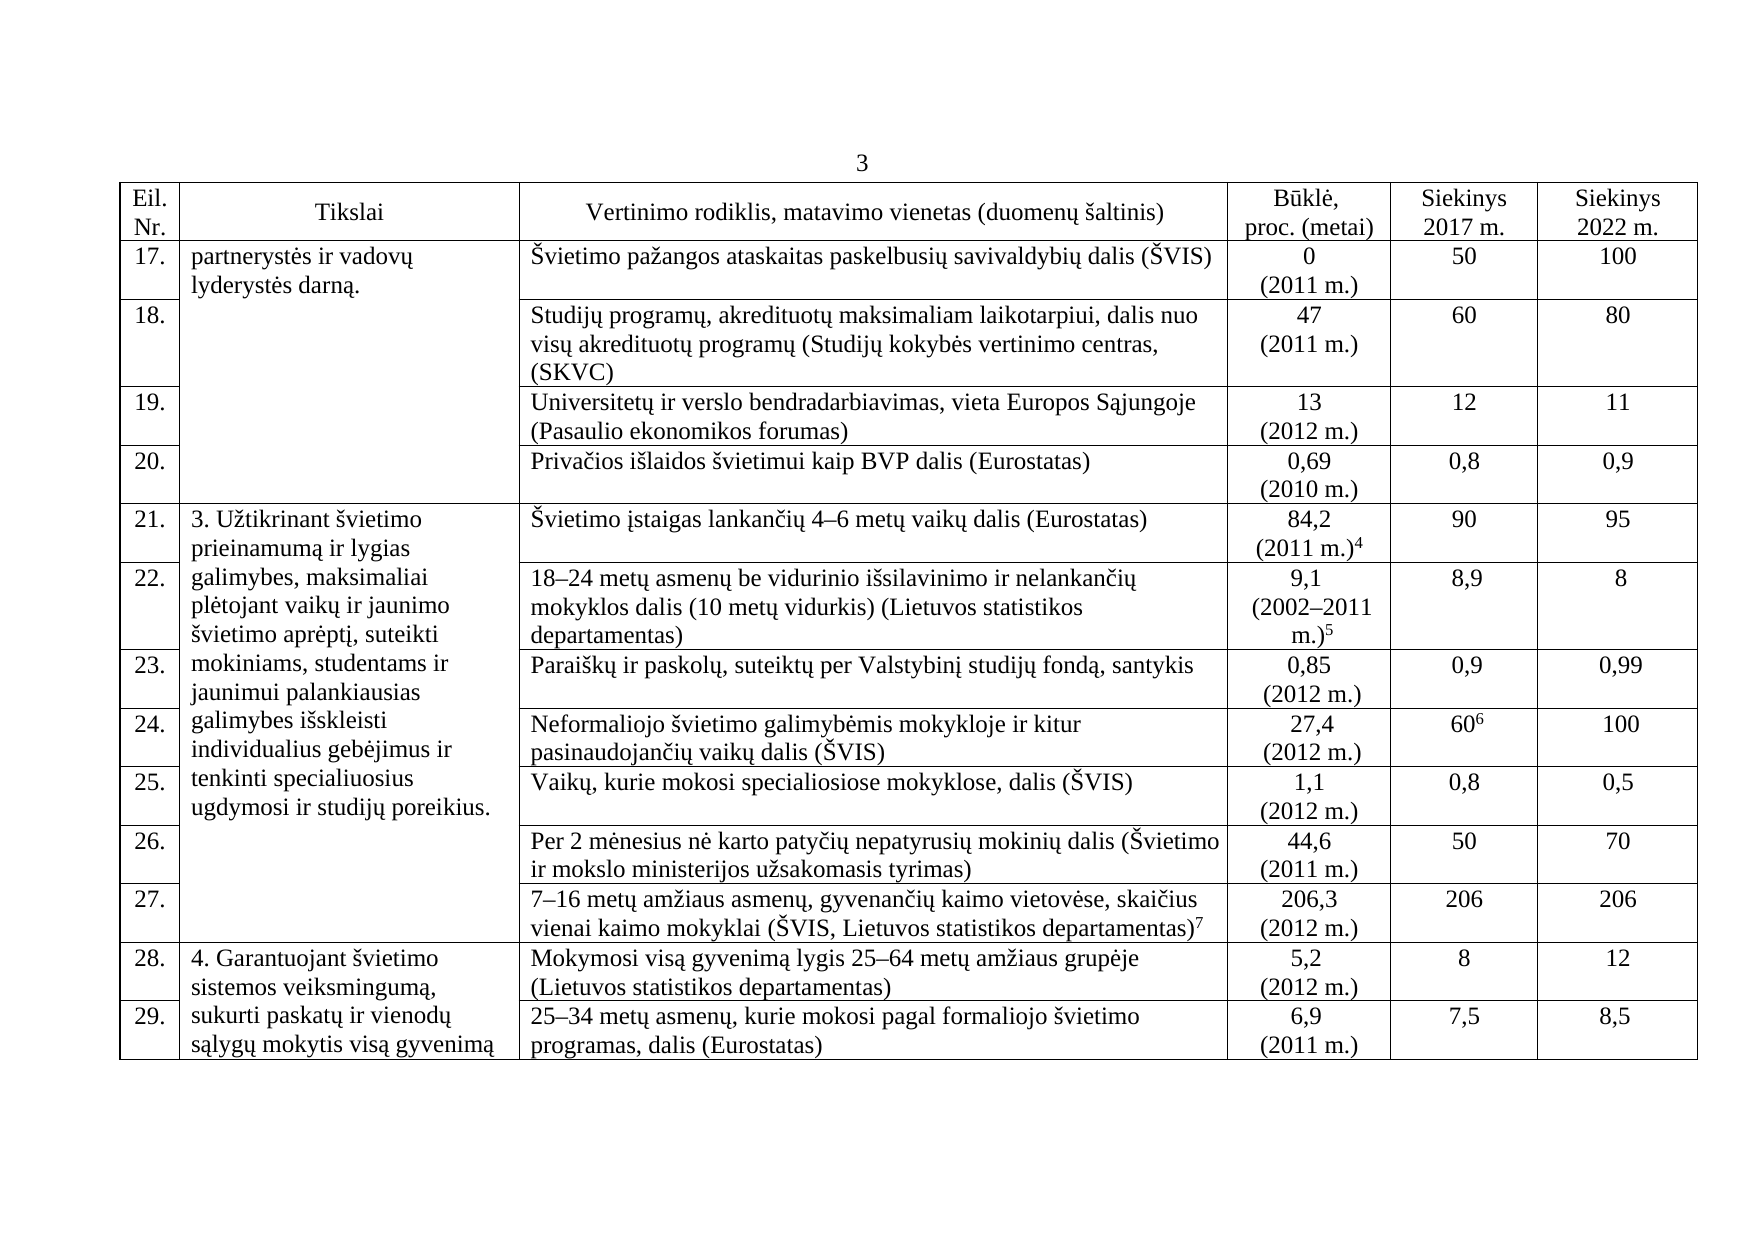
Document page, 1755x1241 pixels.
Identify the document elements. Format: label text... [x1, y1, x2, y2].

table_cell 12 [1538, 943, 1697, 1000]
table_cell partnerystės ir vadovų lyderystės darną. [180, 241, 519, 503]
table_cell Per 2 mėnesius nė karto patyčių nepatyrusių mokinių dalis (Švietimo ir mokslo ministerijos užsakomasis tyrimas) [520, 826, 1227, 883]
table_cell 206 [1391, 884, 1537, 942]
table_cell 206,3 (2012 m.) [1228, 884, 1390, 942]
table_cell 0,8 [1391, 446, 1537, 503]
table_cell Paraiškų ir paskolų, suteiktų per Valstybinį studijų fondą, santykis [520, 650, 1227, 708]
table_cell 50 [1391, 241, 1537, 299]
table_cell 19. [121, 387, 179, 445]
table_cell 47 (2011 m.) [1228, 300, 1390, 386]
table_cell 0,99 [1538, 650, 1697, 708]
table_cell 206 [1538, 884, 1697, 942]
table_cell 9,1 (2002–2011 m.)5 [1228, 563, 1390, 649]
table_cell 28. [121, 943, 179, 1000]
table_cell 26. [121, 826, 179, 883]
table_cell 12 [1391, 387, 1537, 445]
table_cell 17. [121, 241, 179, 299]
table_cell 0,9 [1538, 446, 1697, 503]
table_cell Universitetų ir verslo bendradarbiavimas, vieta Europos Sąjungoje (Pasaulio ekonomikos forumas) [520, 387, 1227, 445]
table_cell 8 [1538, 563, 1697, 649]
table_cell 90 [1391, 504, 1537, 562]
table_cell 70 [1538, 826, 1697, 883]
table_cell 5,2 (2012 m.) [1228, 943, 1390, 1000]
table_header Siekinys 2022 m. [1538, 183, 1697, 240]
table_cell 1,1 (2012 m.) [1228, 767, 1390, 825]
table_cell 13 (2012 m.) [1228, 387, 1390, 445]
table_header Siekinys 2017 m. [1391, 183, 1537, 240]
table_cell 25. [121, 767, 179, 825]
table_cell 60 [1391, 300, 1537, 386]
table_cell 100 [1538, 241, 1697, 299]
table_cell 11 [1538, 387, 1697, 445]
table_cell 27. [121, 884, 179, 942]
table_cell 0,69 (2010 m.) [1228, 446, 1390, 503]
table_cell 84,2 (2011 m.)4 [1228, 504, 1390, 562]
table_cell 23. [121, 650, 179, 708]
table_header Vertinimo rodiklis, matavimo vienetas (duomenų šaltinis) [520, 183, 1227, 240]
table_cell 100 [1538, 709, 1697, 766]
table_cell 8,5 [1538, 1001, 1697, 1059]
table_cell Studijų programų, akredituotų maksimaliam laikotarpiui, dalis nuo visų akredituotų programų (Studijų kokybės vertinimo centras, (SKVC) [520, 300, 1227, 386]
table_cell 0,5 [1538, 767, 1697, 825]
table_cell 4. Garantuojant švietimo sistemos veiksmingumą, sukurti paskatų ir vienodų sąlygų mokytis visą gyvenimą [180, 943, 519, 1059]
table_header Tikslai [180, 183, 519, 240]
table_cell Neformaliojo švietimo galimybėmis mokykloje ir kitur pasinaudojančių vaikų dalis (ŠVIS) [520, 709, 1227, 766]
table_header Būklė, proc. (metai) [1228, 183, 1390, 240]
table_cell 44,6 (2011 m.) [1228, 826, 1390, 883]
table_cell 0,9 [1391, 650, 1537, 708]
table_cell 0,8 [1391, 767, 1537, 825]
table_cell 21. [121, 504, 179, 562]
table_cell Privačios išlaidos švietimui kaip BVP dalis (Eurostatas) [520, 446, 1227, 503]
table_cell Švietimo pažangos ataskaitas paskelbusių savivaldybių dalis (ŠVIS) [520, 241, 1227, 299]
table_cell 27,4 (2012 m.) [1228, 709, 1390, 766]
table_cell 0 (2011 m.) [1228, 241, 1390, 299]
table_cell 80 [1538, 300, 1697, 386]
table_cell 20. [121, 446, 179, 503]
table_cell 50 [1391, 826, 1537, 883]
table_cell Mokymosi visą gyvenimą lygis 25–64 metų amžiaus grupėje (Lietuvos statistikos departamentas) [520, 943, 1227, 1000]
table_cell 18–24 metų asmenų be vidurinio išsilavinimo ir nelankančių mokyklos dalis (10 metų vidurkis) (Lietuvos statistikos departamentas) [520, 563, 1227, 649]
table_cell 25–34 metų asmenų, kurie mokosi pagal formaliojo švietimo programas, dalis (Eurostatas) [520, 1001, 1227, 1059]
table_header Eil. Nr. [121, 183, 179, 240]
table_cell 8 [1391, 943, 1537, 1000]
table_cell 18. [121, 300, 179, 386]
table_cell 7–16 metų amžiaus asmenų, gyvenančių kaimo vietovėse, skaičius vienai kaimo mokyklai (ŠVIS, Lietuvos statistikos departamentas)7 [520, 884, 1227, 942]
table_cell 3. Užtikrinant švietimo prieinamumą ir lygias galimybes, maksimaliai plėtojant vaikų ir jaunimo švietimo aprėptį, suteikti mokiniams, studentams ir jaunimui palankiausias galimybes išskleisti individualius gebėjimus ir tenkinti specialiuosius ugdymosi ir studijų poreikius. [180, 504, 519, 942]
table_cell 24. [121, 709, 179, 766]
table_cell 606 [1391, 709, 1537, 766]
table_cell Švietimo įstaigas lankančių 4–6 metų vaikų dalis (Eurostatas) [520, 504, 1227, 562]
table_cell Vaikų, kurie mokosi specialiosiose mokyklose, dalis (ŠVIS) [520, 767, 1227, 825]
table_cell 22. [121, 563, 179, 649]
table_cell 95 [1538, 504, 1697, 562]
table_cell 0,85 (2012 m.) [1228, 650, 1390, 708]
table_cell 29. [121, 1001, 179, 1059]
table_cell 8,9 [1391, 563, 1537, 649]
table_cell 7,5 [1391, 1001, 1537, 1059]
table_cell 6,9 (2011 m.) [1228, 1001, 1390, 1059]
